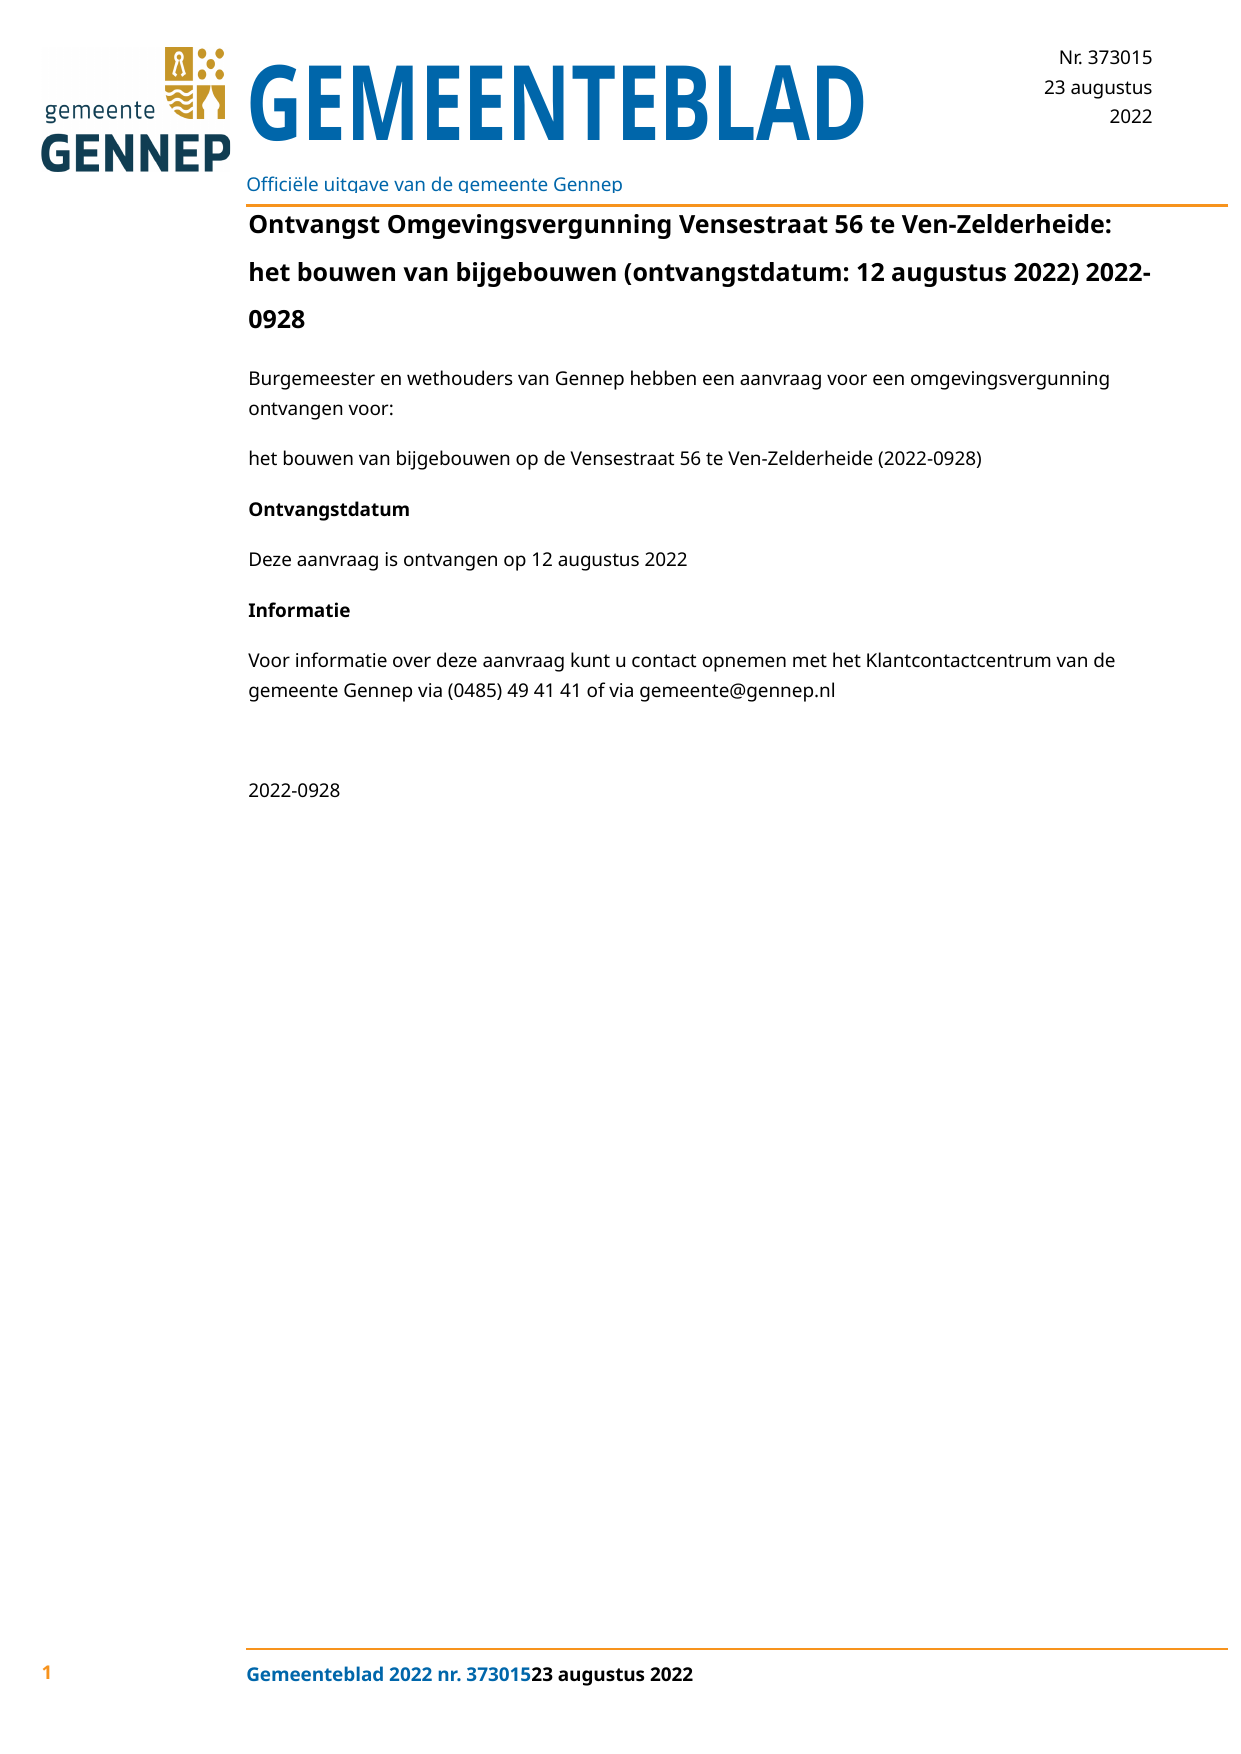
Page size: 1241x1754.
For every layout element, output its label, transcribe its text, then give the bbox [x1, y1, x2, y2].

text Informatie [248, 597, 1152, 622]
text 2022-0928 [248, 778, 1152, 803]
text Deze aanvraag is ontvangen op 12 augustus 2022 [248, 546, 1152, 572]
picture [41, 47, 231, 172]
text Burgemeester en wethouders van Gennep hebben een aanvraag voor een omgevingsvergunning ontvangen voor: [248, 366, 1152, 421]
text Voor informatie over deze aanvraag kunt u contact opnemen met het Klantcontactcentrum van de gemeente Gennep via (0485) 49 41 41 of via gemeente@gennep.nl [248, 647, 1152, 702]
text Ontvangstdatum [248, 496, 1152, 522]
text het bouwen van bijgebouwen op de Vensestraat 56 te Ven-Zelderheide (2022-0928) [248, 446, 1152, 471]
text Ontvangst Omgevingsvergunning Vensestraat 56 te Ven-Zelderheide: het bouwen van bijgebouwen (ontvangstdatum: 12 augustus 2022) 2022-0928 [248, 207, 1152, 336]
